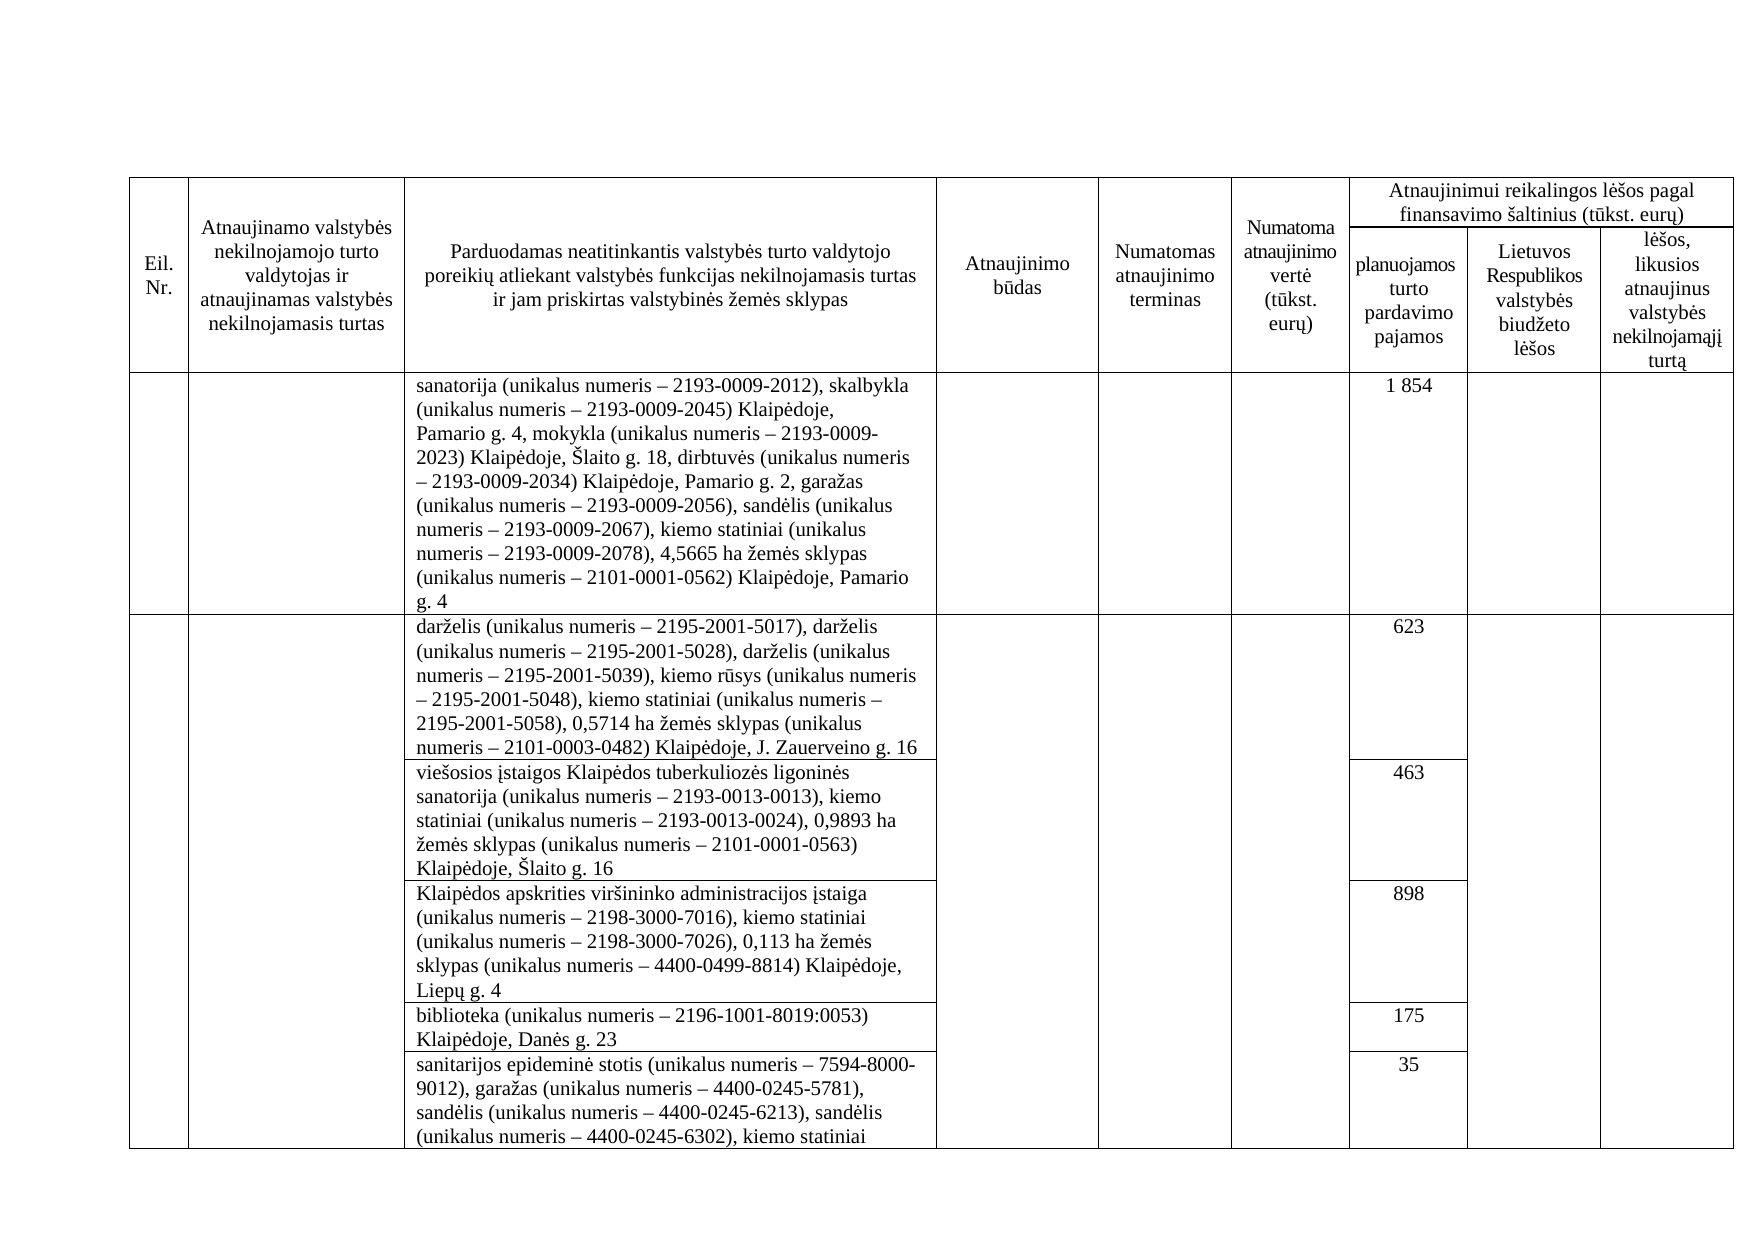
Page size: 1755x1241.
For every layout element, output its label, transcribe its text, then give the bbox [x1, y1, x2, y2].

table_cell Klaipėdos apskrities viršininko administracijos įstaiga (unikalus numeris – 2198-3000-7016), kiemo statiniai (unikalus numeris – 2198-3000-7026), 0,113 ha žemės sklypas (unikalus numeris – 4400-0499-8814) Klaipėdoje, Liepų g. 4 [405, 881, 936, 1002]
table_header Atnaujinimo būdas [937, 178, 1098, 372]
table_header Atnaujinimui reikalingos lėšos pagal finansavimo šaltinius (tūkst. eurų) [1350, 178, 1733, 226]
table_cell [130, 615, 188, 1148]
table_cell Lietuvos Respublikos valstybės biudžeto lėšos [1468, 228, 1600, 372]
table_header Eil. Nr. [130, 178, 188, 372]
table_cell [1099, 373, 1231, 613]
table_cell 463 [1350, 760, 1467, 880]
table_cell [130, 373, 188, 613]
table_header Parduodamas neatitinkantis valstybės turto valdytojo poreikių atliekant valstybės funkcijas nekilnojamasis turtas ir jam priskirtas valstybinės žemės sklypas [405, 178, 936, 372]
table_cell [1601, 373, 1733, 613]
table_cell viešosios įstaigos Klaipėdos tuberkuliozės ligoninės sanatorija (unikalus numeris – 2193-0013-0013), kiemo statiniai (unikalus numeris – 2193-0013-0024), 0,9893 ha žemės sklypas (unikalus numeris – 2101-0001-0563) Klaipėdoje, Šlaito g. 16 [405, 760, 936, 880]
table_cell [1232, 373, 1349, 613]
table_cell [937, 615, 1098, 1148]
table_cell planuojamos turto pardavimo pajamos [1350, 228, 1467, 372]
table_cell 898 [1350, 881, 1467, 1002]
table_header Numatoma atnaujinimo vertė (tūkst. eurų) [1232, 178, 1349, 372]
table_cell [189, 615, 404, 1148]
table_cell lėšos, likusios atnaujinus valstybės nekilnojamąjį turtą [1601, 228, 1733, 372]
table_cell darželis (unikalus numeris – 2195-2001-5017), darželis (unikalus numeris – 2195-2001-5028), darželis (unikalus numeris – 2195-2001-5039), kiemo rūsys (unikalus numeris – 2195-2001-5048), kiemo statiniai (unikalus numeris – 2195-2001-5058), 0,5714 ha žemės sklypas (unikalus numeris – 2101-0003-0482) Klaipėdoje, J. Zauerveino g. 16 [405, 615, 936, 759]
table_header Numatomas atnaujinimo terminas [1099, 178, 1231, 372]
table_cell 1 854 [1350, 373, 1467, 613]
table_cell sanitarijos epideminė stotis (unikalus numeris – 7594-8000-9012), garažas (unikalus numeris – 4400-0245-5781), sandėlis (unikalus numeris – 4400-0245-6213), sandėlis (unikalus numeris – 4400-0245-6302), kiemo statiniai [405, 1052, 936, 1148]
table_cell [1468, 373, 1600, 613]
table_cell [1099, 615, 1231, 1148]
table_cell sanatorija (unikalus numeris – 2193-0009-2012), skalbykla (unikalus numeris – 2193-0009-2045) Klaipėdoje, Pamario g. 4, mokykla (unikalus numeris – 2193-0009-2023) Klaipėdoje, Šlaito g. 18, dirbtuvės (unikalus numeris – 2193-0009-2034) Klaipėdoje, Pamario g. 2, garažas (unikalus numeris – 2193-0009-2056), sandėlis (unikalus numeris – 2193-0009-2067), kiemo statiniai (unikalus numeris – 2193-0009-2078), 4,5665 ha žemės sklypas (unikalus numeris – 2101-0001-0562) Klaipėdoje, Pamario g. 4 [405, 373, 936, 613]
table_cell [189, 373, 404, 613]
table_cell [1232, 615, 1349, 1148]
table_cell [1468, 615, 1600, 1148]
table_header Atnaujinamo valstybės nekilnojamojo turto valdytojas ir atnaujinamas valstybės nekilnojamasis turtas [189, 178, 404, 372]
table_cell [937, 373, 1098, 613]
table_cell 175 [1350, 1003, 1467, 1051]
table_cell 623 [1350, 615, 1467, 759]
table_cell 35 [1350, 1052, 1467, 1148]
table_cell biblioteka (unikalus numeris – 2196-1001-8019:0053) Klaipėdoje, Danės g. 23 [405, 1003, 936, 1051]
table_cell [1601, 615, 1733, 1148]
